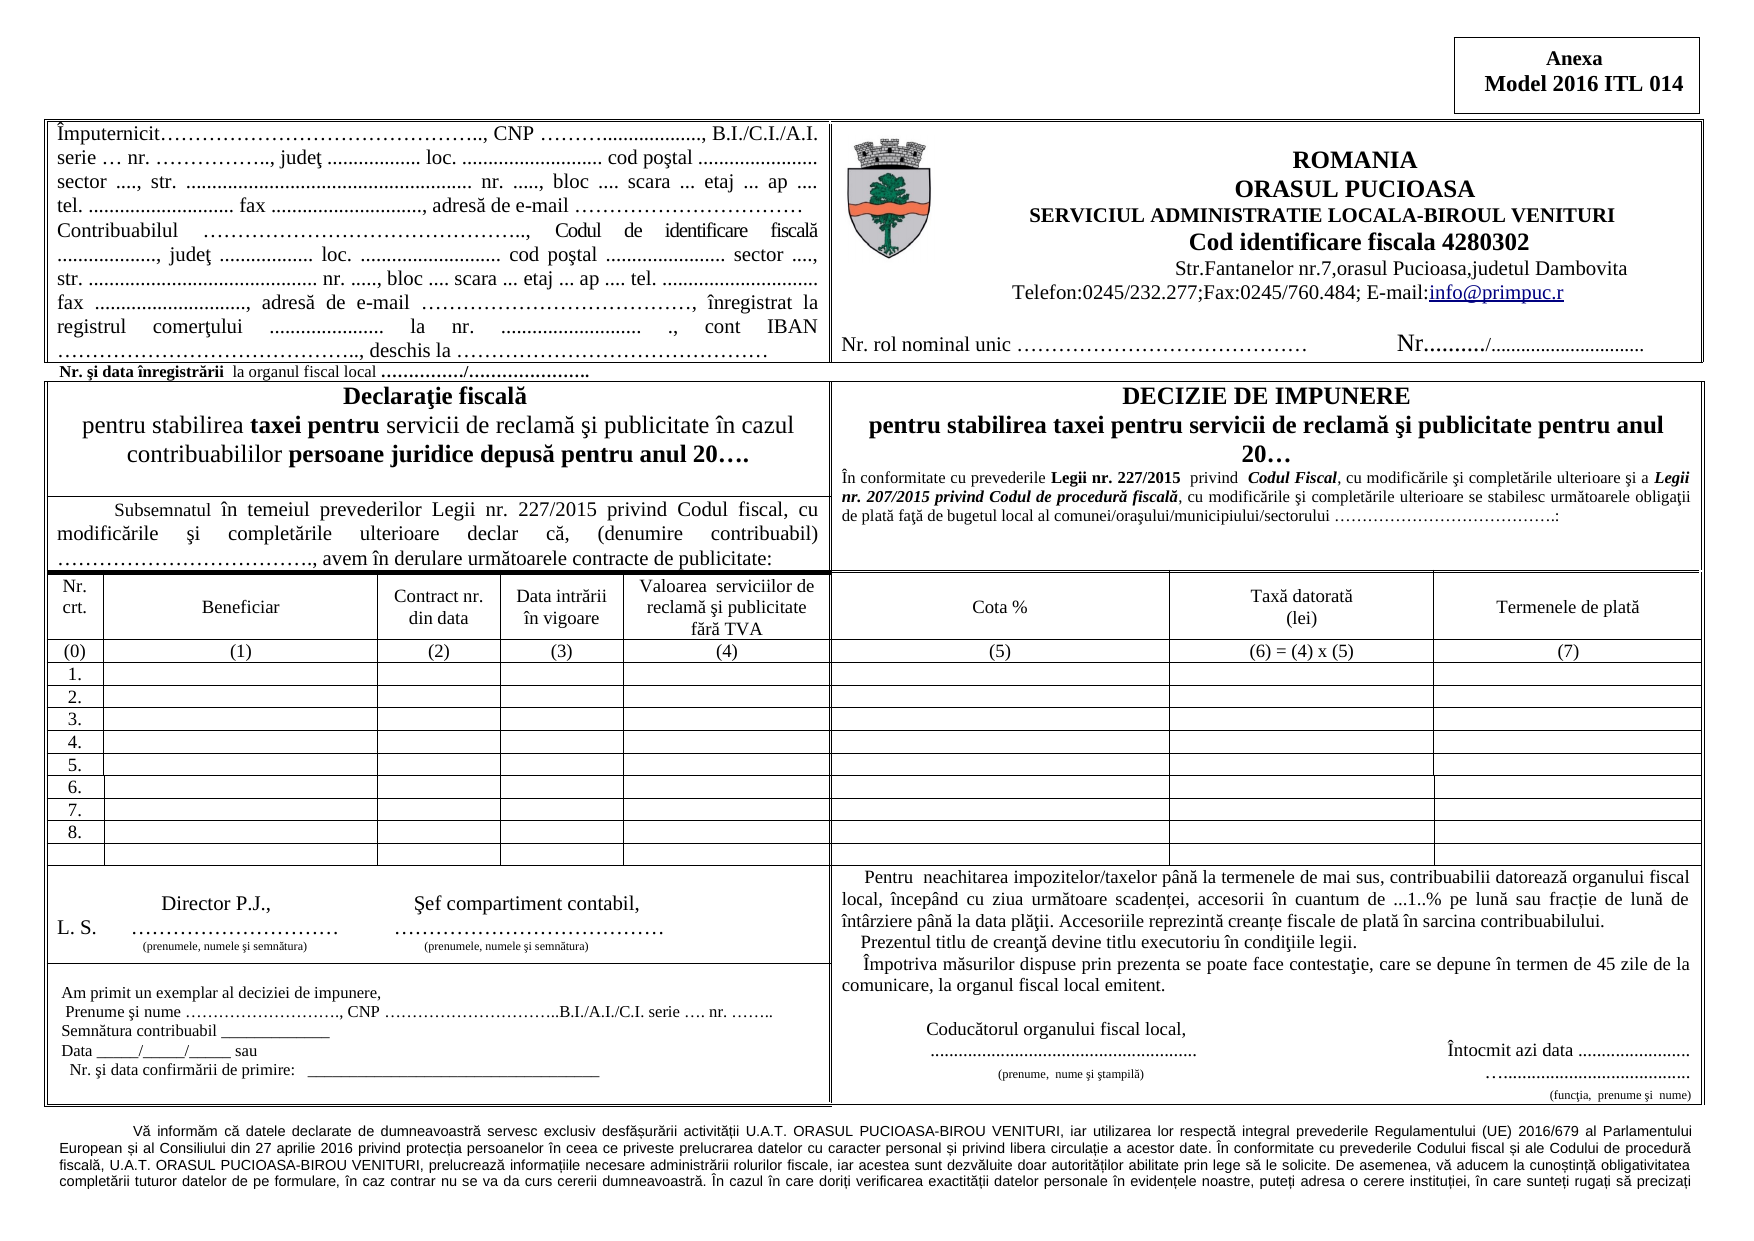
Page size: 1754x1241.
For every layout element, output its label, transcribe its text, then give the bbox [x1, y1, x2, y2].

table_cell (5) [832, 640, 1169, 662]
table_cell [501, 754, 623, 775]
table_cell Pentru neachitarea impozitelor/taxelor până la termenele de mai sus, contribuabilii datorează organului fiscal local, începând cu ziua următoare scadenței, accesorii în cuantum de ...1..% pe lună sau fracție de lună de întârziere până la data plăţii. Accesoriile reprezintă creanțe fiscale de plată în sarcina contribuabilului. Prezentul titlu de creanţă devine titlu executoriu în condiţiile legii. Împotriva măsurilor dispuse prin prezenta se poate face contestaţie, care se depune în termen de 45 zile de la comunicare, la organul fiscal local emitent. Coducătorul organului fiscal local, ......................................................... Întocmit azi data ........................ (prenume, nume şi ştampilă) …........................................(funcţia, prenume şi nume) [830, 866, 1701, 1104]
table_cell [378, 821, 500, 843]
table_cell 2. [48, 686, 103, 707]
table_cell [832, 776, 1169, 798]
table_cell Valoarea serviciilor de reclamă şi publicitate fără TVA [624, 575, 829, 639]
table_cell [501, 799, 623, 820]
table_cell [105, 776, 377, 798]
table_cell Am primit un exemplar al deciziei de impunere, Prenume şi nume ………………………., CNP …………………………..B.I./A.I./C.I. serie …. nr. …….. Semnătura contribuabil _____________ Data _____/_____/_____ sau Nr. şi data confirmării de primire: ___________________________________ [48, 964, 830, 1104]
table_cell [378, 776, 500, 798]
table_cell 5. [48, 754, 103, 775]
table_cell (1) [104, 640, 377, 662]
table_cell Termenele de plată [1434, 570, 1702, 639]
table_cell [1435, 799, 1701, 820]
table_cell [1170, 686, 1433, 707]
table_cell [1170, 754, 1433, 775]
table_cell [1170, 731, 1433, 752]
table_cell [378, 844, 500, 865]
table_cell [832, 708, 1169, 730]
table_cell [501, 731, 623, 752]
table_cell (7) [1434, 640, 1701, 662]
table_cell [501, 663, 623, 684]
table_cell [104, 708, 377, 730]
table_cell [48, 844, 104, 865]
table_cell [832, 686, 1169, 707]
table_cell [1435, 776, 1701, 798]
table_cell Director P.J., Şef compartiment contabil, L. S. ………………………… ………………………………… (prenumele, numele şi semnătura) (prenumele, numele şi semnătura) [48, 866, 829, 963]
table_cell 4. [48, 731, 103, 752]
table_cell 1. [48, 663, 103, 684]
table_cell [378, 663, 500, 684]
table_cell [1170, 821, 1434, 843]
table_cell [1170, 844, 1434, 865]
table_cell [104, 731, 377, 752]
table_cell [624, 776, 829, 798]
table_cell 7. [48, 799, 104, 820]
table_cell [1435, 844, 1701, 865]
table_cell [501, 686, 623, 707]
table_cell Subsemnatul în temeiul prevederilor Legii nr. 227/2015 privind Codul fiscal, cu modificările şi completările ulterioare declar că, (denumire contribuabil) ………………………………., avem în derulare următoarele contracte de publicitate: [48, 497, 829, 569]
table_cell [1170, 776, 1434, 798]
table_cell Cota % [832, 573, 1169, 639]
table_cell [832, 731, 1169, 752]
table_cell [378, 686, 500, 707]
table_cell [378, 799, 500, 820]
table_cell (0) [48, 640, 103, 662]
table_cell [105, 821, 377, 843]
table_cell [832, 799, 1169, 820]
table_header Decizie de impunere pentru stabilirea taxei pentru servicii de reclamă şi publicitate pentru anul 20… În conformitate cu prevederile Legii nr. 227/2015 privind Codul Fiscal, cu modificările şi completările ulterioare şi a Legii nr. 207/2015 privind Codul de procedură fiscală, cu modificările şi completările ulterioare se stabilesc următoarele obligaţii de plată faţă de bugetul local al comunei/oraşului/municipiului/sectorului ………………………………….: [832, 382, 1701, 569]
table_cell Contract nr. din data [378, 575, 500, 639]
table_cell [1434, 731, 1701, 752]
table_cell 8. [48, 821, 104, 843]
text Anexa [1470, 46, 1683, 70]
text Vă informăm că datele declarate de dumneavoastră servesc exclusiv desfășurării activității U.A.T. ORASUL PUCIOASA-BIROU VENITURI, iar utilizarea lor respectă integral prevederile Regulamentului (UE) 2016/679 al Parlamentului European și al Consiliului din 27 aprilie 2016 privind protecția persoanelor în ceea ce priveste prelucrarea datelor cu caracter personal și privind libera circulație a acestor date. În conformitate cu prevederile Codului fiscal și ale Codului de procedură fiscală, U.A.T. ORASUL PUCIOASA-BIROU VENITURI, prelucrează informațiile necesare administrării rolurilor fiscale, iar acestea sunt dezvăluite doar autorităților abilitate prin lege să le solicite. De asemenea, vă aducem la cunoștință obligativitatea completării tuturor datelor de pe formulare, în caz contrar nu se va da curs cererii dumneavoastră. În cazul în care doriți verificarea exactității datelor personale în evidențele noastre, puteți adresa o cerere instituției, în care sunteți rugați să precizați [59, 1123, 1695, 1190]
table_cell [378, 754, 500, 775]
table_cell [1434, 754, 1701, 775]
table_header Declaraţie fiscală pentru stabilirea taxei pentru servicii de reclamă şi publicitate în cazul contribuabililor persoane juridice depusă pentru anul 20…. [48, 382, 829, 496]
table_cell [104, 754, 377, 775]
table_cell Data intrării în vigoare [501, 575, 623, 639]
table_header ROMANIA ORASUL PUCIOASA SERVICIUL ADMINISTRATIE LOCALA-BIROUL VENITURI Cod identificare fiscala 4280302 Str.Fantanelor nr.7,orasul Pucioasa,judetul Dambovita Telefon:0245/232.277;Fax:0245/760.484; E-mail:info@primpuc.r Nr. rol nominal unic …………………………………… Nr........../............................... [830, 122, 1701, 362]
table_cell [378, 708, 500, 730]
picture [841, 135, 935, 263]
table_cell [501, 844, 623, 865]
table_cell [832, 844, 1169, 865]
table_cell [832, 754, 1169, 775]
table_cell Nr. crt. [48, 575, 103, 639]
table_cell 6. [48, 776, 104, 798]
table_header Împuternicit……………………………………….., CNP ………..................., B.I./C.I./A.I. serie … nr. …………….., judeţ .................. loc. ........................... cod poştal ....................... sector ...., str. ....................................................... nr. ....., bloc .... scara ... etaj ... ap .... tel. ............................ fax ............................., adresă de e-mail …………………………… Contribuabilul ……………………………………….., Codul de identificare fiscală ..................., judeţ .................. loc. ........................... cod poştal ....................... sector ...., str. ............................................ nr. ....., bloc .... scara ... etaj ... ap .... tel. .............................. fax ............................., adresă de e-mail …………………………………, înregistrat la registrul comerţului ...................... la nr. ........................... ., cont IBAN …………………………………….., deschis la ……………………………………… [46, 120, 830, 362]
table_cell [104, 663, 377, 684]
table_cell Taxă datorată (lei) [1170, 573, 1433, 639]
table_cell [832, 663, 1169, 684]
table_cell [105, 844, 377, 865]
table_cell [501, 776, 623, 798]
text Model 2016 ITL 014 [1470, 70, 1683, 97]
table_cell [378, 731, 500, 752]
table_cell [832, 821, 1169, 843]
table_cell 3. [48, 708, 103, 730]
table_cell [624, 844, 829, 865]
table_cell (6) = (4) x (5) [1170, 640, 1433, 662]
table_cell [1170, 663, 1433, 684]
table_cell [501, 708, 623, 730]
table_cell Beneficiar [104, 575, 377, 639]
table_cell [1435, 821, 1701, 843]
table_cell (2) [378, 640, 500, 662]
table_cell [624, 708, 829, 730]
table_cell [501, 821, 623, 843]
table_cell (4) [624, 640, 829, 662]
table_cell [1434, 686, 1701, 707]
table_cell (3) [501, 640, 623, 662]
table_cell [624, 663, 829, 684]
table_cell [624, 686, 829, 707]
table_cell [1170, 708, 1433, 730]
table_cell [105, 799, 377, 820]
table_cell [624, 731, 829, 752]
table_cell [624, 754, 829, 775]
text Nr. şi data înregistrării la organul fiscal local ……………/…………………. [59, 363, 1695, 381]
table_cell [1434, 708, 1701, 730]
table_cell [104, 686, 377, 707]
table_cell [1434, 663, 1701, 684]
table_cell [624, 821, 829, 843]
table_cell [624, 799, 829, 820]
table_cell [1170, 799, 1434, 820]
